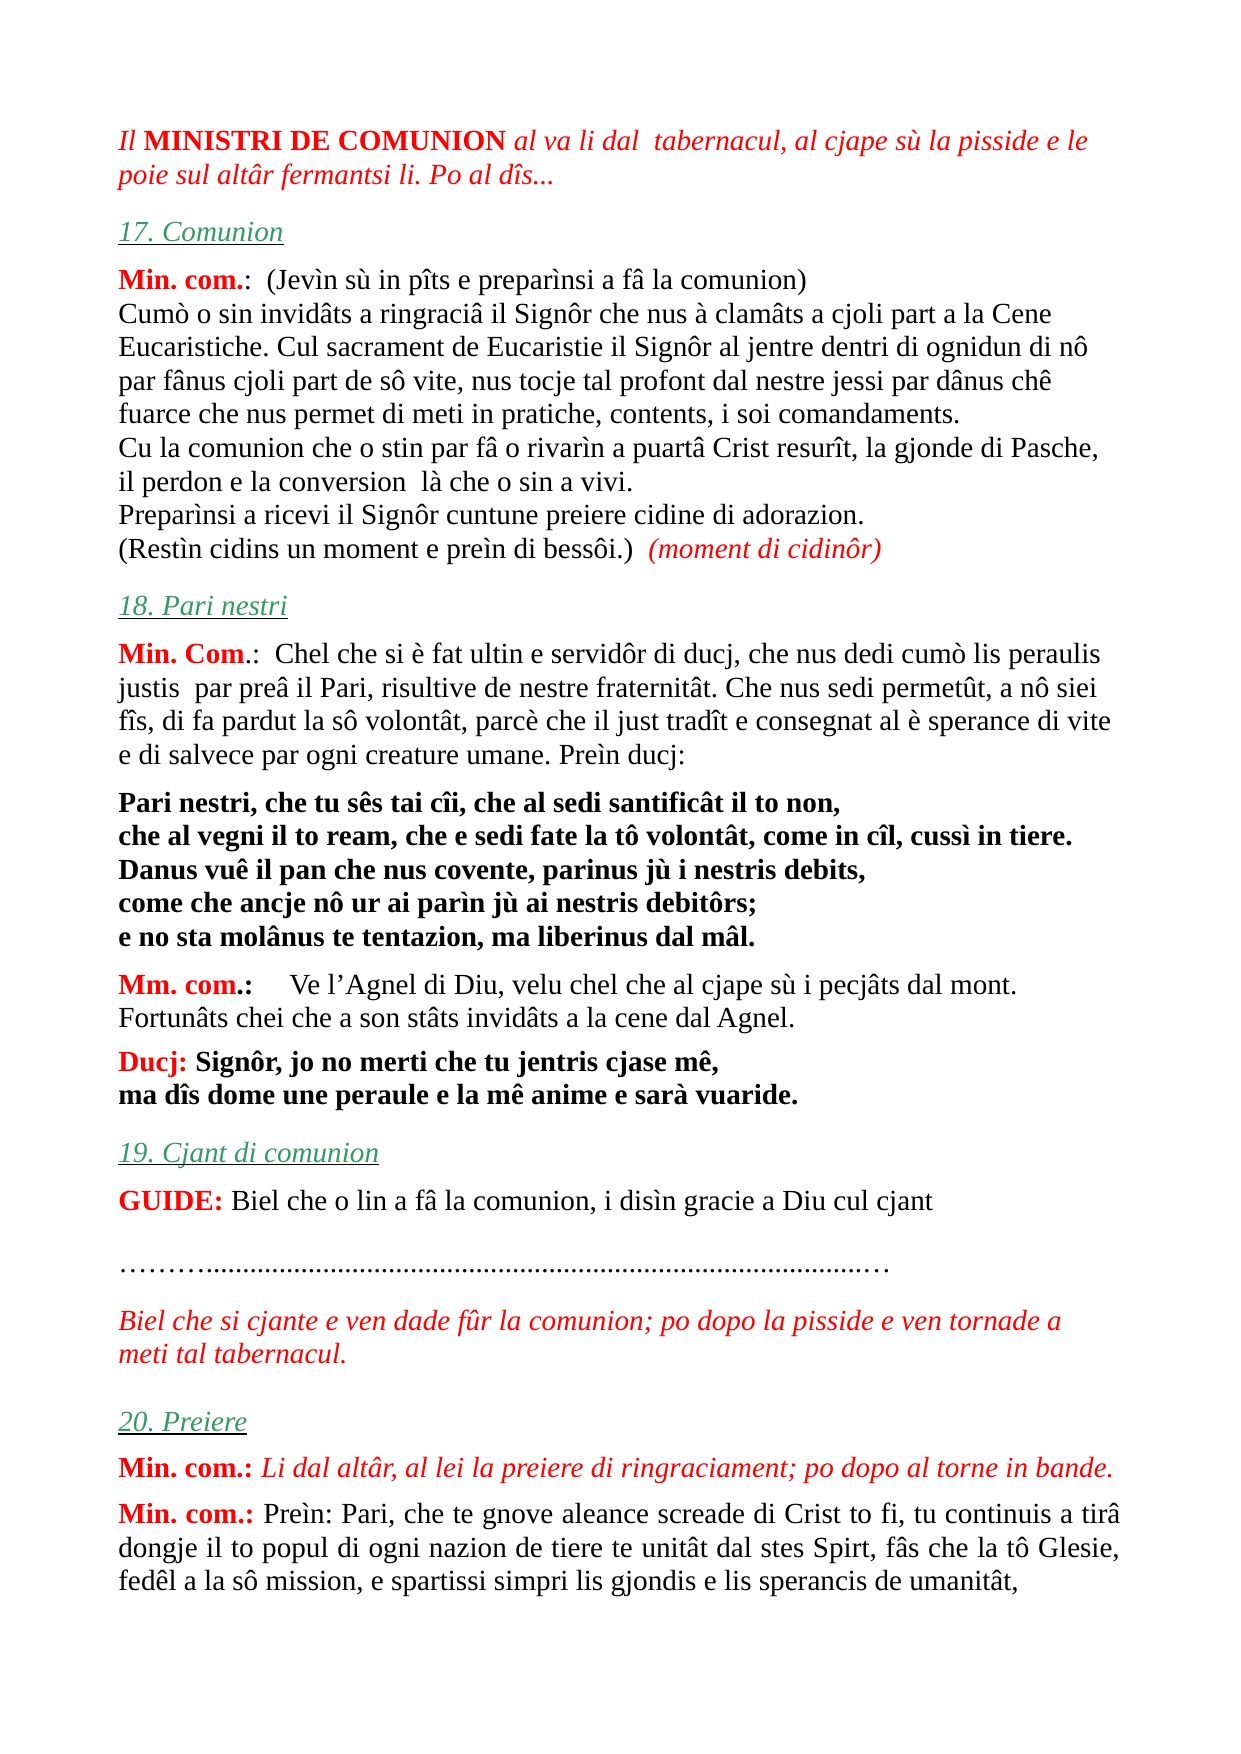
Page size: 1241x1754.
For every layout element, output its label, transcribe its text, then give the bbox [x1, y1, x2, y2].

text Fortunâts chei che a son stâts invidâts a la cene dal Agnel. [118, 1001, 1122, 1034]
text ………..........................................................................................… [118, 1245, 1122, 1278]
text Il MINISTRI DE COMUNION al va li dal tabernacul, al cjape sù la pisside e le poie sul altâr fermantsi li. Po al dîs... [118, 123, 1122, 191]
text Preparìnsi a ricevi il Signôr cuntune preiere cidine di adorazion. [118, 497, 1122, 531]
text Min. Com.: Chel che si è fat ultin e servidôr di ducj, che nus dedi cumò lis peraulis justis par preâ il Pari, risultive de nestre fraternitât. Che nus sedi permetût, a nô siei fîs, di fa pardut la sô volontât, parcè che il just tradît e consegnat al è sperance di vite e di salvece par ogni creature umane. Preìn ducj: [118, 636, 1122, 771]
text 19. Cjant di comunion [118, 1135, 1122, 1168]
text Biel che si cjante e ven dade fûr la comunion; po dopo la pisside e ven tornade a meti tal tabernacul. [118, 1303, 1122, 1370]
text e no sta molânus te tentazion, ma liberinus dal mâl. [118, 919, 1122, 953]
text 18. Pari nestri [118, 588, 1122, 622]
text 17. Comunion [118, 214, 1122, 248]
text GUIDE: Biel che o lin a fâ la comunion, i disìn gracie a Diu cul cjant [118, 1183, 1122, 1216]
text che al vegni il to ream, che e sedi fate la tô volontât, come in cîl, cussì in tiere. [118, 818, 1122, 852]
text 20. Preiere [118, 1404, 1122, 1438]
text Pari nestri, che tu sês tai cîi, che al sedi santificât il to non, [118, 785, 1122, 818]
text Min. com.: (Jevìn sù in pîts e preparìnsi a fâ la comunion) [118, 262, 1122, 296]
text Danus vuê il pan che nus covente, parinus jù i nestris debits, [118, 852, 1122, 886]
text Ducj: Signôr, jo no merti che tu jentris cjase mê, [118, 1044, 1122, 1077]
text Min. com.: Preìn: Pari, che te gnove aleance screade di Crist to fi, tu continuis a tirâ dongje il to popul di ogni nazion de tiere te unitât dal stes Spirt, fâs che la tô Glesie, fedêl a la sô mission, e spartissi simpri lis gjondis e lis sperancis de umanitât, [118, 1496, 1122, 1597]
text Cu la comunion che o stin par fâ o rivarìn a puartâ Crist resurît, la gjonde di Pasche, il perdon e la conversion là che o sin a vivi. [118, 430, 1122, 497]
text (Restìn cidins un moment e preìn di bessôi.) (moment di cidinôr) [118, 531, 1122, 564]
text Cumò o sin invidâts a ringraciâ il Signôr che nus à clamâts a cjoli part a la Cene Eucaristiche. Cul sacrament de Eucaristie il Signôr al jentre dentri di ognidun di nô par fânus cjoli part de sô vite, nus tocje tal profont dal nestre jessi par dânus chê fuarce che nus permet di meti in pratiche, contents, i soi comandaments. [118, 296, 1122, 430]
text ma dîs dome une peraule e la mê anime e sarà vuaride. [118, 1077, 1122, 1111]
text Min. com.: Li dal altâr, al lei la preiere di ringraciament; po dopo al torne in bande. [118, 1450, 1122, 1484]
text Mm. com.: Ve l’Agnel di Diu, velu chel che al cjape sù i pecjâts dal mont. [118, 967, 1122, 1001]
text come che ancje nô ur ai parìn jù ai nestris debitôrs; [118, 886, 1122, 919]
